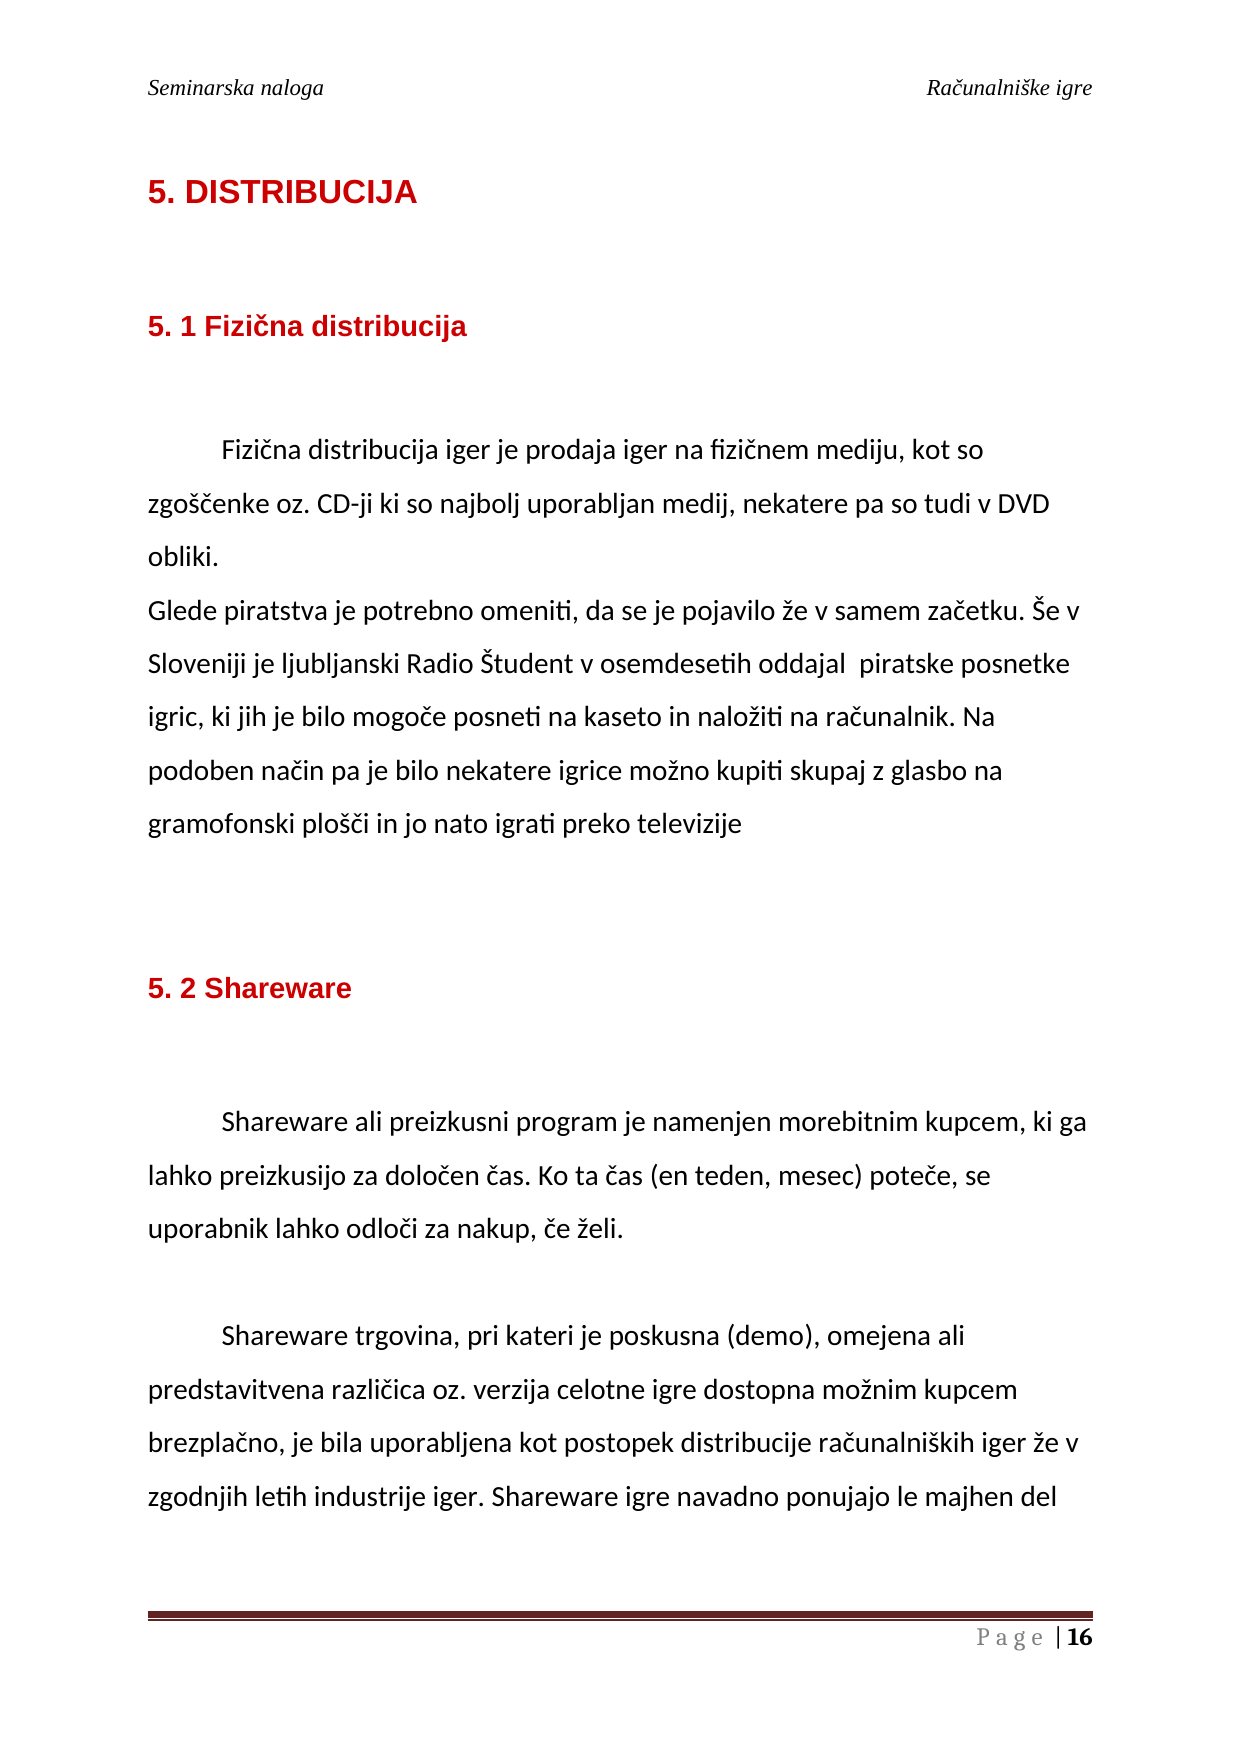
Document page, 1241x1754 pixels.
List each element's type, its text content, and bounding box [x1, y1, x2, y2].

text Fizična distribucija iger je prodaja iger na fizičnem mediju, kot so zgoščenke oz. CD-ji ki so najbolj uporabljan medij, nekatere pa so tudi v DVD obliki. [148, 431, 1093, 574]
text Glede piratstva je potrebno omeniti, da se je pojavilo že v samem začetku. Še v Sloveniji je ljubljanski Radio Študent v osemdesetih oddajal piratske posnetke igric, ki jih je bilo mogoče posneti na kaseto in naložiti na računalnik. Na podoben način pa je bilo nekatere igrice možno kupiti skupaj z glasbo na gramofonski plošči in jo nato igrati preko televizije [148, 592, 1093, 841]
text Shareware trgovina, pri kateri je poskusna (demo), omejena ali predstavitvena različica oz. verzija celotne igre dostopna možnim kupcem brezplačno, je bila uporabljena kot postopek distribucije računalniških iger že v zgodnjih letih industrije iger. Shareware igre navadno ponujajo le majhen del [148, 1317, 1093, 1513]
text Shareware ali preizkusni program je namenjen morebitnim kupcem, ki ga lahko preizkusijo za določen čas. Ko ta čas (en teden, mesec) poteče, se uporabnik lahko odloči za nakup, če želi. [148, 1103, 1093, 1246]
text 5. 2 Shareware [148, 971, 1093, 1004]
text 5. 1 Fizična distribucija [148, 309, 1093, 342]
text 5. DISTRIBUCIJA [148, 173, 1093, 211]
